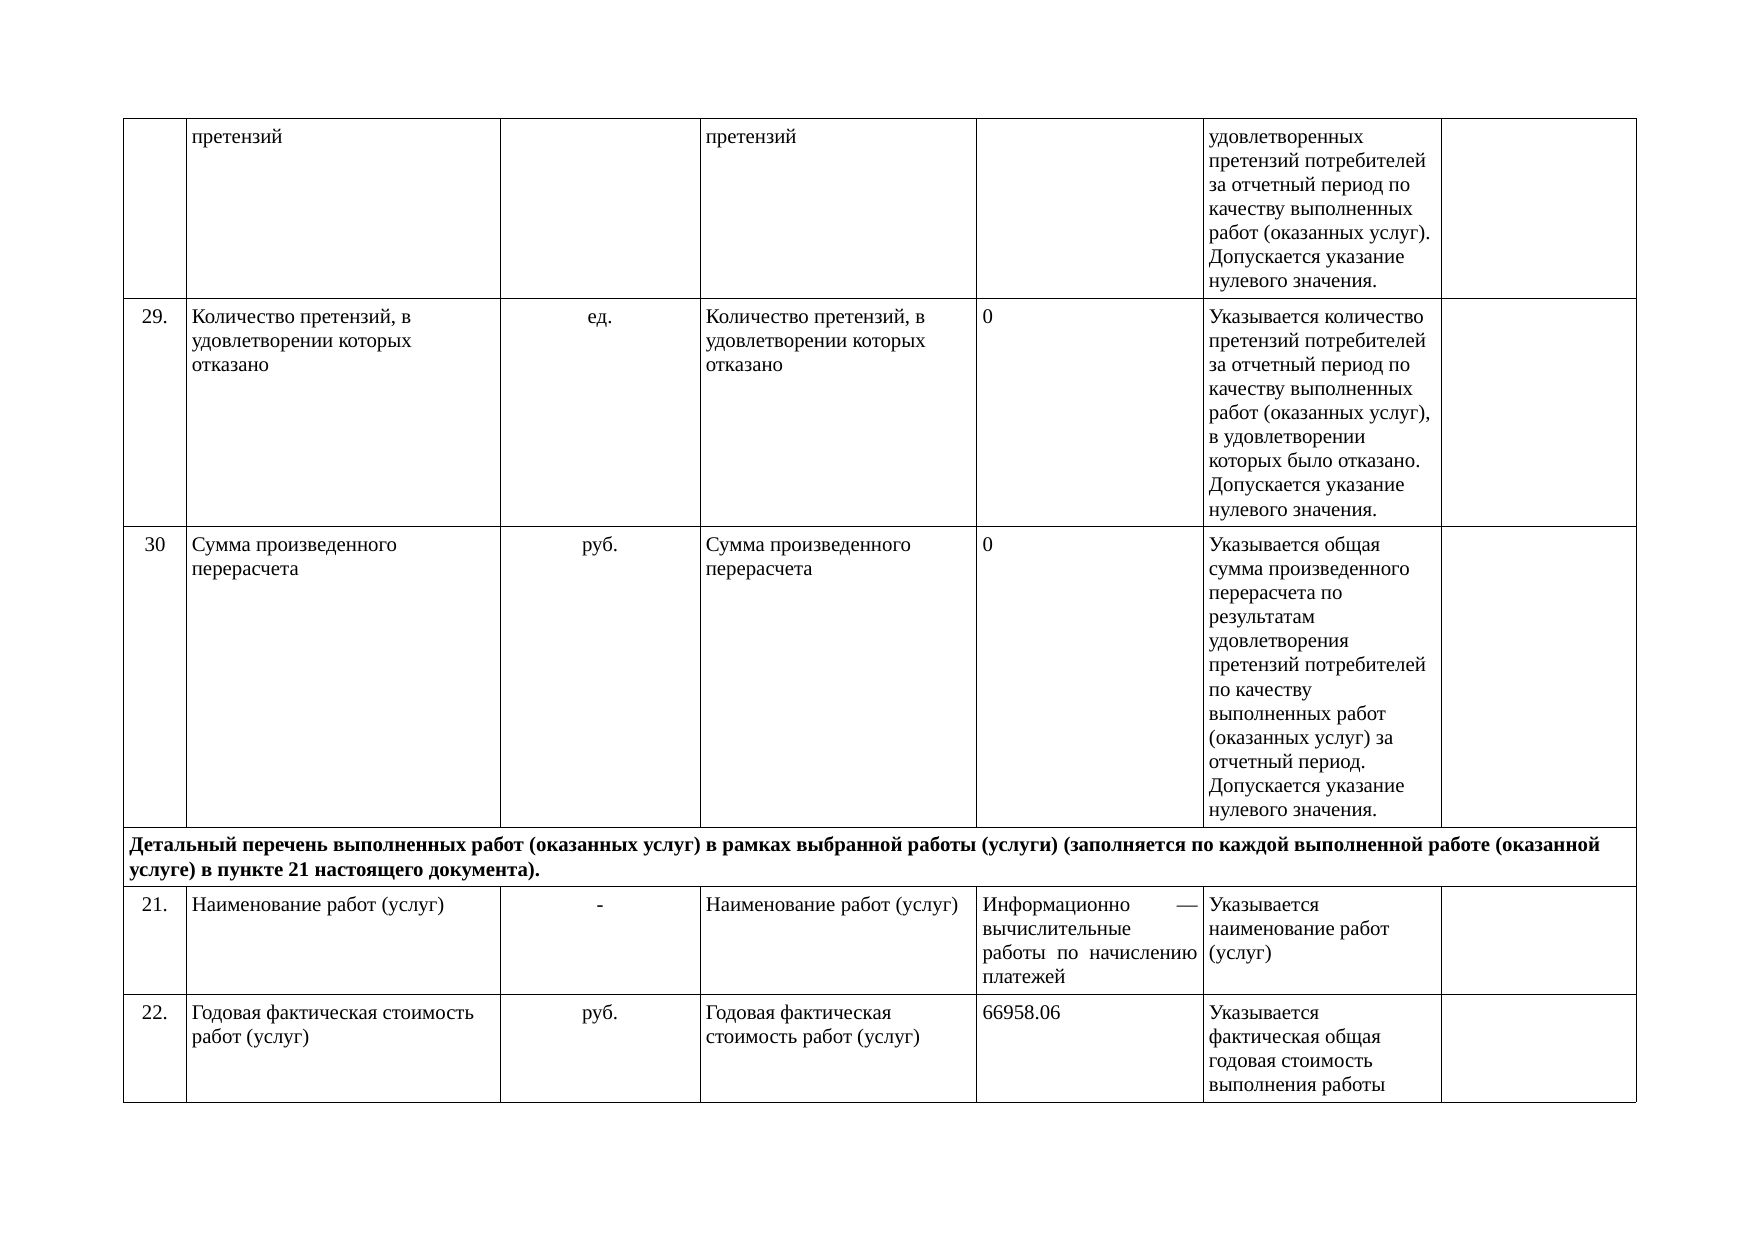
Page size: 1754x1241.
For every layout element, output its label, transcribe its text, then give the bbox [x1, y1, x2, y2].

table_cell [1442, 527, 1636, 827]
table_cell Указывается наименование работ (услуг) [1204, 887, 1441, 994]
table_cell 30 [124, 527, 186, 827]
table_cell Информационно — вычислительные работы по начислению платежей [977, 887, 1203, 994]
table_cell [1442, 119, 1636, 298]
table_cell Годовая фактическая стоимость работ (услуг) [701, 995, 976, 1102]
table_cell 29. [124, 299, 186, 526]
table_cell Количество претензий, в удовлетворении которых отказано [187, 299, 500, 526]
table_cell руб. [501, 995, 700, 1102]
table_cell Указывается фактическая общая годовая стоимость выполнения работы [1204, 995, 1441, 1102]
table_cell 0 [977, 299, 1203, 526]
table_cell ед. [501, 299, 700, 526]
table_cell [1442, 995, 1636, 1102]
table_cell Наименование работ (услуг) [701, 887, 976, 994]
table_cell - [501, 887, 700, 994]
table_cell 0 [977, 527, 1203, 827]
table_cell Сумма произведенного перерасчета [187, 527, 500, 827]
table_cell Наименование работ (услуг) [187, 887, 500, 994]
table_cell Сумма произведенного перерасчета [701, 527, 976, 827]
table_cell претензий [701, 119, 976, 298]
table_cell руб. [501, 527, 700, 827]
table_cell 22. [124, 995, 186, 1102]
table_cell [1442, 299, 1636, 526]
table_cell [1442, 887, 1636, 994]
table_cell [124, 119, 186, 298]
table_cell Указывается общая сумма произведенного перерасчета по результатам удовлетворения претензий потребителей по качеству выполненных работ (оказанных услуг) за отчетный период. Допускается указание нулевого значения. [1204, 527, 1441, 827]
table_cell Указывается количество претензий потребителей за отчетный период по качеству выполненных работ (оказанных услуг), в удовлетворении которых было отказано. Допускается указание нулевого значения. [1204, 299, 1441, 526]
table_cell Количество претензий, в удовлетворении которых отказано [701, 299, 976, 526]
table_cell удовлетворенных претензий потребителей за отчетный период по качеству выполненных работ (оказанных услуг). Допускается указание нулевого значения. [1204, 119, 1441, 298]
table_cell [501, 119, 700, 298]
table_cell 66958,06 [977, 995, 1203, 1102]
table_cell [977, 119, 1203, 298]
table_cell Детальный перечень выполненных работ (оказанных услуг) в рамках выбранной работы (услуги) (заполняется по каждой выполненной работе (оказанной услуге) в пункте 21 настоящего документа). [124, 828, 1636, 886]
table_cell претензий [187, 119, 500, 298]
table_cell Годовая фактическая стоимость работ (услуг) [187, 995, 500, 1102]
table_cell 21. [124, 887, 186, 994]
